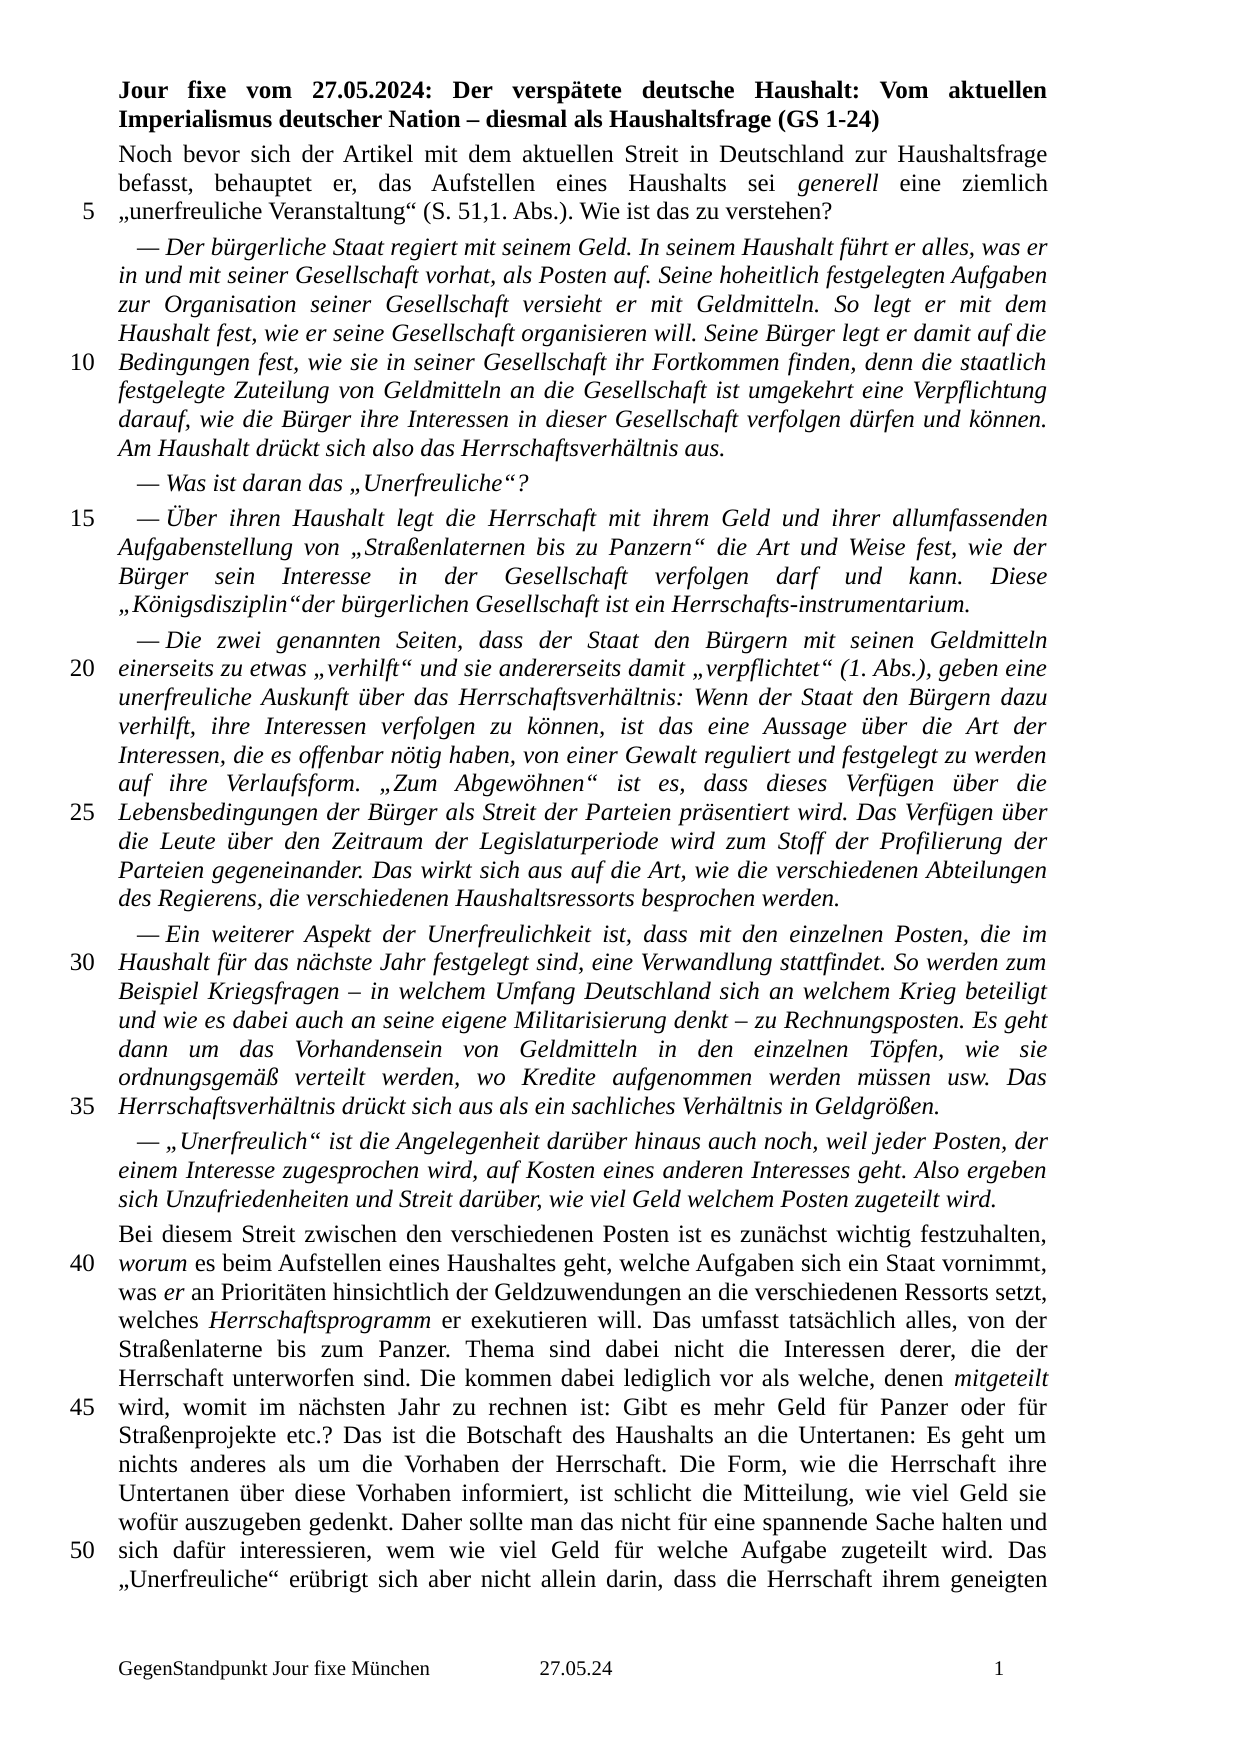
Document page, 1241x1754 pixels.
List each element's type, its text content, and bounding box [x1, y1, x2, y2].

text — Über ihren Haushalt legt die Herrschaft mit ihrem Geld und ihrer allumfassenden Aufgabenstellung von „Straßenlaternen bis zu Panzern“ die Art und Weise fest, wie der Bürger sein Interesse in der Gesellschaft verfolgen darf und kann. Diese „Königsdisziplin“der bürgerlichen Gesellschaft ist ein Herrschafts-instrumentarium. [118, 503, 1048, 618]
text — Was ist daran das „Unerfreuliche“? [118, 468, 1048, 497]
text — „Unerfreulich“ ist die Angelegenheit darüber hinaus auch noch, weil jeder Posten, der einem Interesse zugesprochen wird, auf Kosten eines anderen Interesses geht. Also ergeben sich Unzufriedenheiten und Streit darüber, wie viel Geld welchem Posten zugeteilt wird. [118, 1126, 1048, 1213]
text Jour fixe vom 27.05.2024: Der verspätete deutsche Haushalt: Vom aktuellen Imperialismus deutscher Nation – diesmal als Haushaltsfrage (GS 1-24) [118, 75, 1048, 132]
text — Die zwei genannten Seiten, dass der Staat den Bürgern mit seinen Geldmitteln einerseits zu etwas „verhilft“ und sie andererseits damit „verpflichtet“ (1. Abs.), geben eine unerfreuliche Auskunft über das Herrschaftsverhältnis: Wenn der Staat den Bürgern dazu verhilft, ihre Interessen verfolgen zu können, ist das eine Aussage über die Art der Interessen, die es offenbar nötig haben, von einer Gewalt reguliert und festgelegt zu werden auf ihre Verlaufsform. „Zum Abgewöhnen“ ist es, dass dieses Verfügen über die Lebensbedingungen der Bürger als Streit der Parteien präsentiert wird. Das Verfügen über die Leute über den Zeitraum der Legislaturperiode wird zum Stoff der Profilierung der Parteien gegeneinander. Das wirkt sich aus auf die Art, wie die verschiedenen Abteilungen des Regierens, die verschiedenen Haushaltsressorts besprochen werden. [118, 625, 1048, 912]
text — Der bürgerliche Staat regiert mit seinem Geld. In seinem Haushalt führt er alles, was er in und mit seiner Gesellschaft vorhat, als Posten auf. Seine hoheitlich festgelegten Aufgaben zur Organisation seiner Gesellschaft versieht er mit Geldmitteln. So legt er mit dem Haushalt fest, wie er seine Gesellschaft organisieren will. Seine Bürger legt er damit auf die Bedingungen fest, wie sie in seiner Gesellschaft ihr Fortkommen finden, denn die staatlich festgelegte Zuteilung von Geldmitteln an die Gesellschaft ist umgekehrt eine Verpflichtung darauf, wie die Bürger ihre Interessen in dieser Gesellschaft verfolgen dürfen und können. Am Haushalt drückt sich also das Herrschaftsverhältnis aus. [118, 232, 1048, 462]
text Noch bevor sich der Artikel mit dem aktuellen Streit in Deutschland zur Haushaltsfrage befasst, behauptet er, das Aufstellen eines Haushalts sei generell eine ziemlich „unerfreuliche Veranstaltung“ (S. 51,1. Abs.). Wie ist das zu verstehen? [118, 139, 1048, 225]
text — Ein weiterer Aspekt der Unerfreulichkeit ist, dass mit den einzelnen Posten, die im Haushalt für das nächste Jahr festgelegt sind, eine Verwandlung stattfindet. So werden zum Beispiel Kriegsfragen – in welchem Umfang Deutschland sich an welchem Krieg beteiligt und wie es dabei auch an seine eigene Militarisierung denkt – zu Rechnungsposten. Es geht dann um das Vorhandensein von Geldmitteln in den einzelnen Töpfen, wie sie ordnungsgemäß verteilt werden, wo Kredite aufgenommen werden müssen usw. Das Herrschaftsverhältnis drückt sich aus als ein sachliches Verhältnis in Geldgrößen. [118, 919, 1048, 1120]
text Bei diesem Streit zwischen den verschiedenen Posten ist es zunächst wichtig festzuhalten, worum es beim Aufstellen eines Haushaltes geht, welche Aufgaben sich ein Staat vornimmt, was er an Prioritäten hinsichtlich der Geldzuwendungen an die verschiedenen Ressorts setzt, welches Herrschaftsprogramm er exekutieren will. Das umfasst tatsächlich alles, von der Straßenlaterne bis zum Panzer. Thema sind dabei nicht die Interessen derer, die der Herrschaft unterworfen sind. Die kommen dabei lediglich vor als welche, denen mitgeteilt wird, womit im nächsten Jahr zu rechnen ist: Gibt es mehr Geld für Panzer oder für Straßenprojekte etc.? Das ist die Botschaft des Haushalts an die Untertanen: Es geht um nichts anderes als um die Vorhaben der Herrschaft. Die Form, wie die Herrschaft ihre Untertanen über diese Vorhaben informiert, ist schlicht die Mitteilung, wie viel Geld sie wofür auszugeben gedenkt. Daher sollte man das nicht für eine spannende Sache halten und sich dafür interessieren, wem wie viel Geld für welche Aufgabe zugeteilt wird. Das „Unerfreuliche“ erübrigt sich aber nicht allein darin, dass die Herrschaft ihrem geneigten [118, 1219, 1048, 1593]
